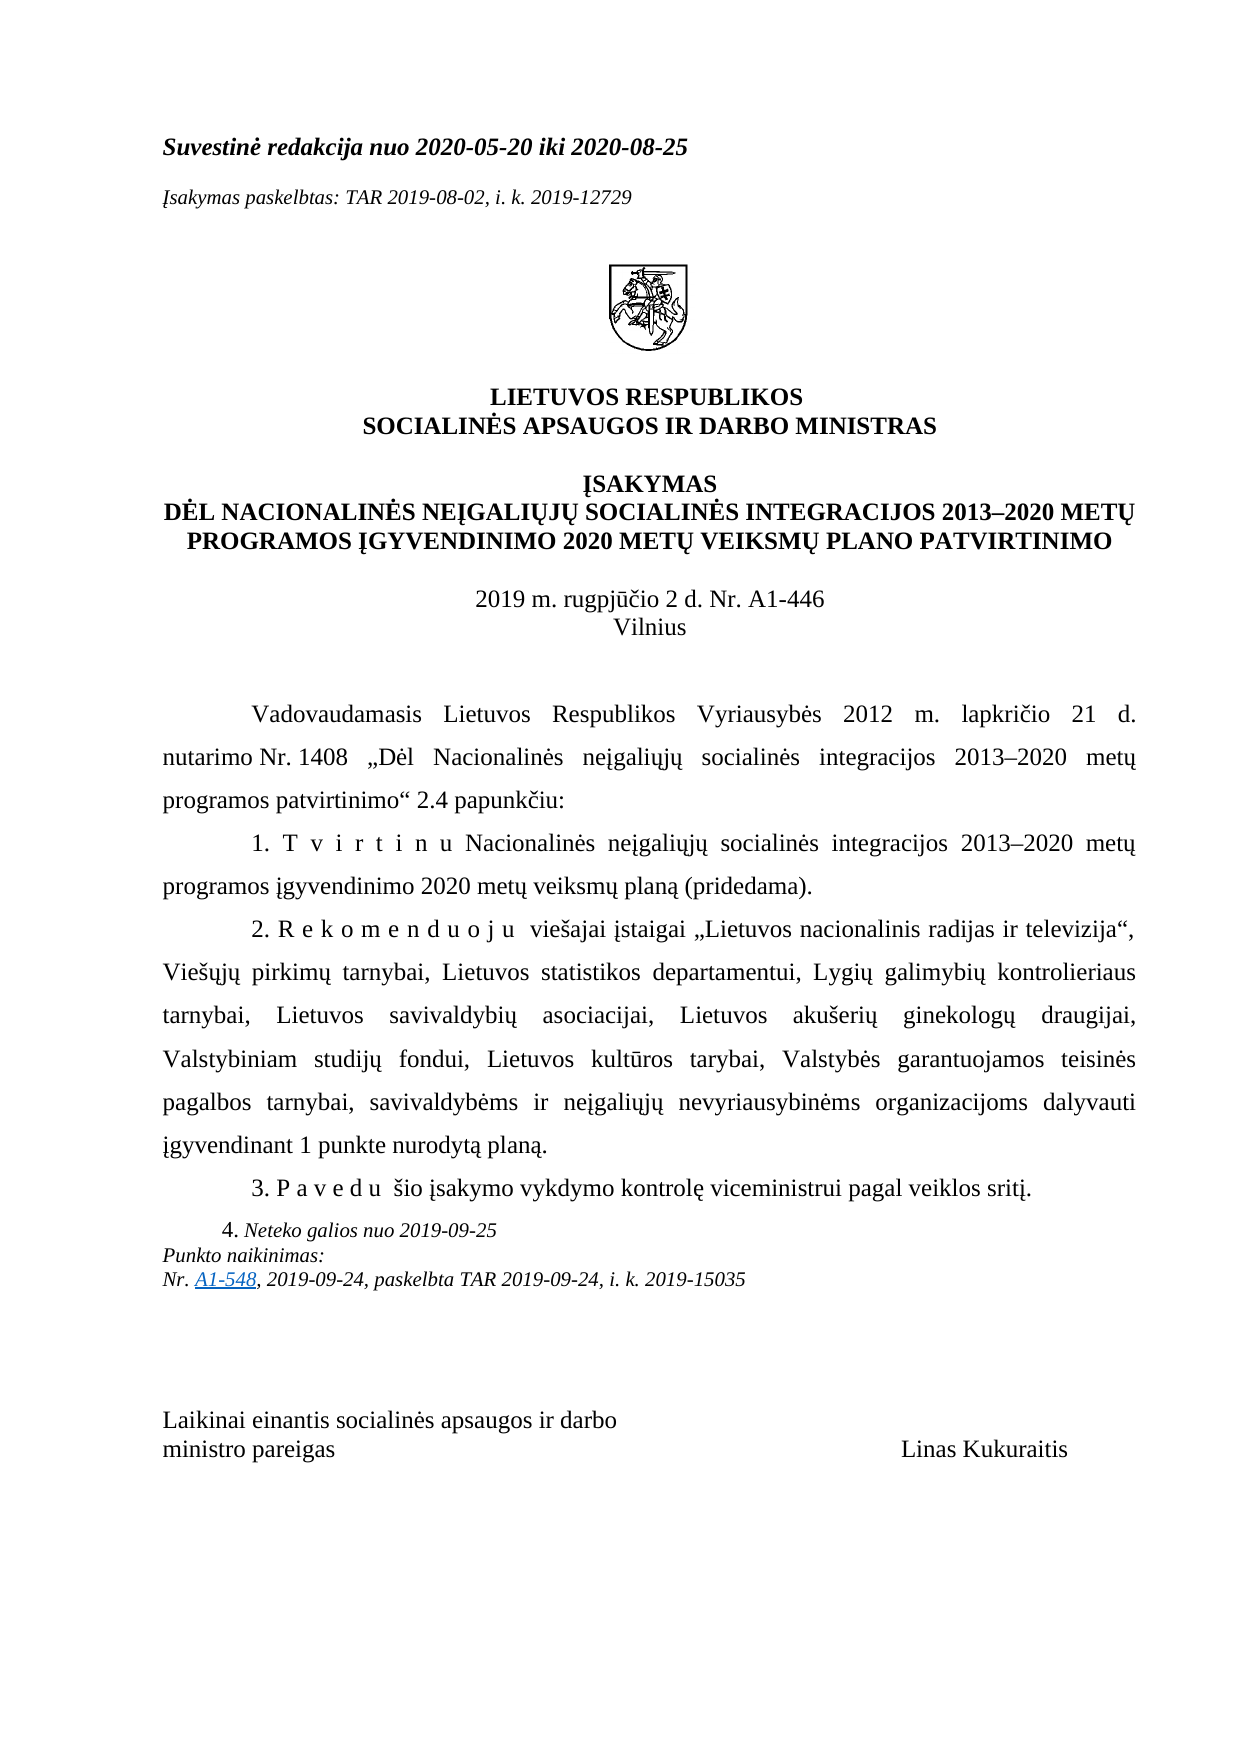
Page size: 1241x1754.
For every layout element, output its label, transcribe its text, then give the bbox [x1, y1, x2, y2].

text ministro pareigas Linas Kukuraitis [162, 1434, 1137, 1463]
text Vilnius [162, 612, 1137, 641]
text 2. R e k o m e n d u o j u viešajai įstaigai „Lietuvos nacionalinis radijas ir televizija“, Viešųjų pirkimų tarnybai, Lietuvos statistikos departamentui, Lygių galimybių kontrolieriaus tarnybai, Lietuvos savivaldybių asociacijai, Lietuvos akušerių ginekologų draugijai, Valstybiniam studijų fondui, Lietuvos kultūros tarybai, Valstybės garantuojamos teisinės pagalbos tarnybai, savivaldybėms ir neįgaliųjų nevyriausybinėms organizacijoms dalyvauti įgyvendinant 1 punkte nurodytą planą. [162, 914, 1137, 1159]
text 2019 m. rugpjūčio 2 d. Nr. A1-446 [162, 584, 1137, 612]
text ĮSAKYMAS [162, 469, 1137, 497]
text Suvestinė redakcija nuo 2020-05-20 iki 2020-08-25 [162, 132, 1137, 161]
text 1. T v i r t i n u Nacionalinės neįgaliųjų socialinės integracijos 2013–2020 metų programos įgyvendinimo 2020 metų veiksmų planą (pridedama). [162, 828, 1137, 900]
text Laikinai einantis socialinės apsaugos ir darbo [162, 1406, 1137, 1434]
text 3. P a v e d u šio įsakymo vykdymo kontrolę viceministrui pagal veiklos sritį. [162, 1173, 1137, 1202]
text 4. Neteko galios nuo 2019-09-25 [162, 1216, 1137, 1242]
text Vadovaudamasis Lietuvos Respublikos Vyriausybės 2012 m. lapkričio 21 d. nutarimo Nr. 1408 „Dėl Nacionalinės neįgaliųjų socialinės integracijos 2013–2020 metų programos patvirtinimo“ 2.4 papunkčiu: [162, 699, 1137, 814]
text SOCIALINĖS APSAUGOS IR DARBO MINISTRAS [162, 411, 1137, 440]
text LIETUVOS RESPUBLIKOS [162, 382, 1137, 411]
text Įsakymas paskelbtas: TAR 2019-08-02, i. k. 2019-12729 [162, 184, 1137, 209]
text DĖL NACIONALINĖS NEĮGALIŲJŲ SOCIALINĖS INTEGRACIJOS 2013–2020 METŲ PROGRAMOS ĮGYVENDINIMO 2020 METŲ VEIKSMŲ PLANO PATVIRTINIMO [162, 497, 1137, 555]
text Nr. A1-548, 2019-09-24, paskelbta TAR 2019-09-24, i. k. 2019-15035 [162, 1267, 1137, 1291]
text Punkto naikinimas: [162, 1242, 1137, 1267]
